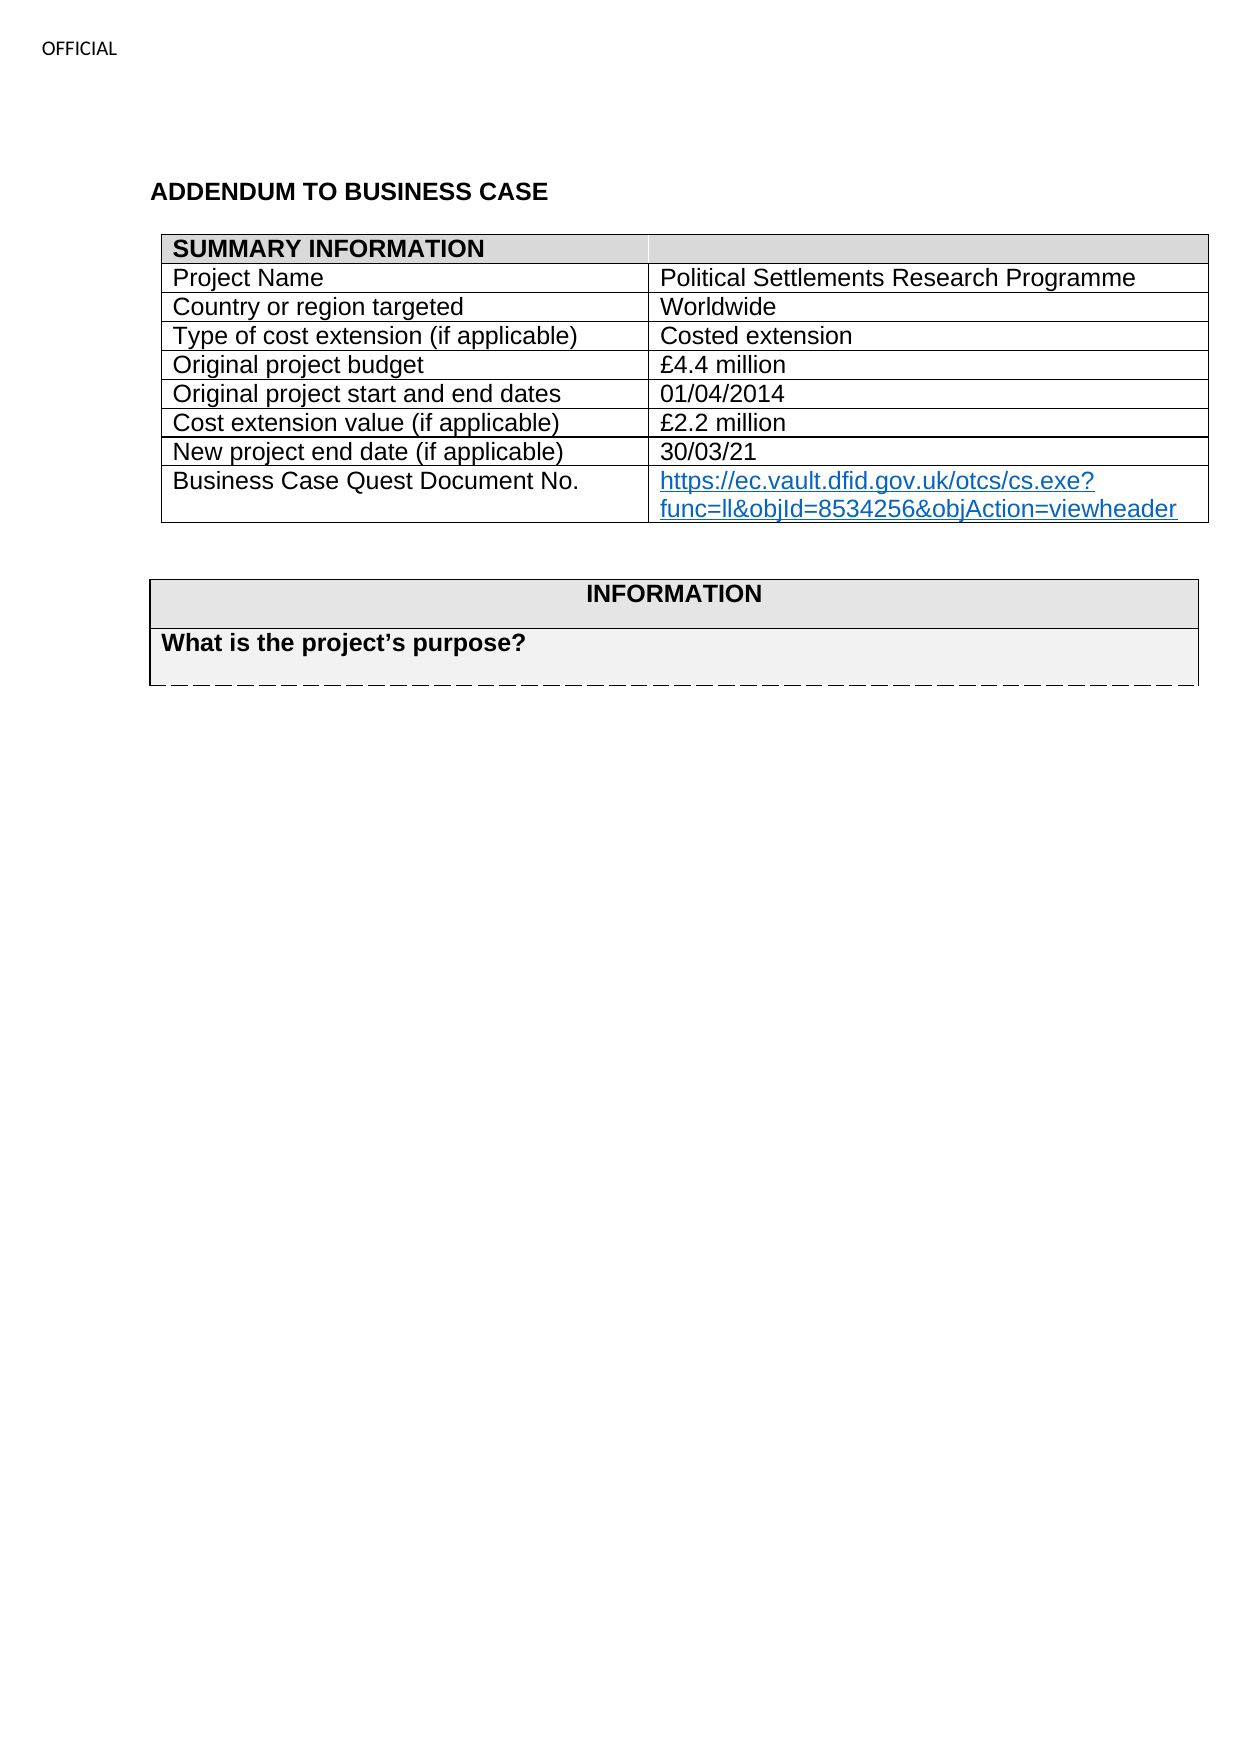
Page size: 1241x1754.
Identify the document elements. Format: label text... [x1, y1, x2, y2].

table_cell £2.2 million [649, 409, 1208, 436]
table_cell Political Settlements Research Programme [649, 264, 1208, 292]
table_header SUMMARY INFORMATION [162, 235, 648, 263]
table_header INFORMATION [151, 580, 1198, 628]
table_cell 01/04/2014 [649, 380, 1208, 407]
table_header [649, 235, 1208, 263]
table_cell Original project start and end dates [162, 380, 648, 407]
table_cell What is the project’s purpose? [151, 629, 1198, 684]
table_cell Project Name [162, 264, 648, 292]
table_cell Cost extension value (if applicable) [162, 409, 648, 436]
table_cell New project end date (if applicable) [162, 438, 648, 465]
text ADDENDUM TO BUSINESS CASE [150, 178, 1105, 206]
table_cell Type of cost extension (if applicable) [162, 322, 648, 349]
table_cell Costed extension [649, 322, 1208, 349]
table_cell £4.4 million [649, 351, 1208, 378]
table_cell Business Case Quest Document No. [162, 466, 648, 522]
table_cell Country or region targeted [162, 293, 648, 321]
table_cell Worldwide [649, 293, 1208, 321]
table_cell https://ec.vault.dfid.gov.uk/otcs/cs.exe?func=ll&objId=8534256&objAction=viewheader [649, 466, 1208, 522]
table_cell 30/03/21 [649, 438, 1208, 465]
table_cell Original project budget [162, 351, 648, 378]
